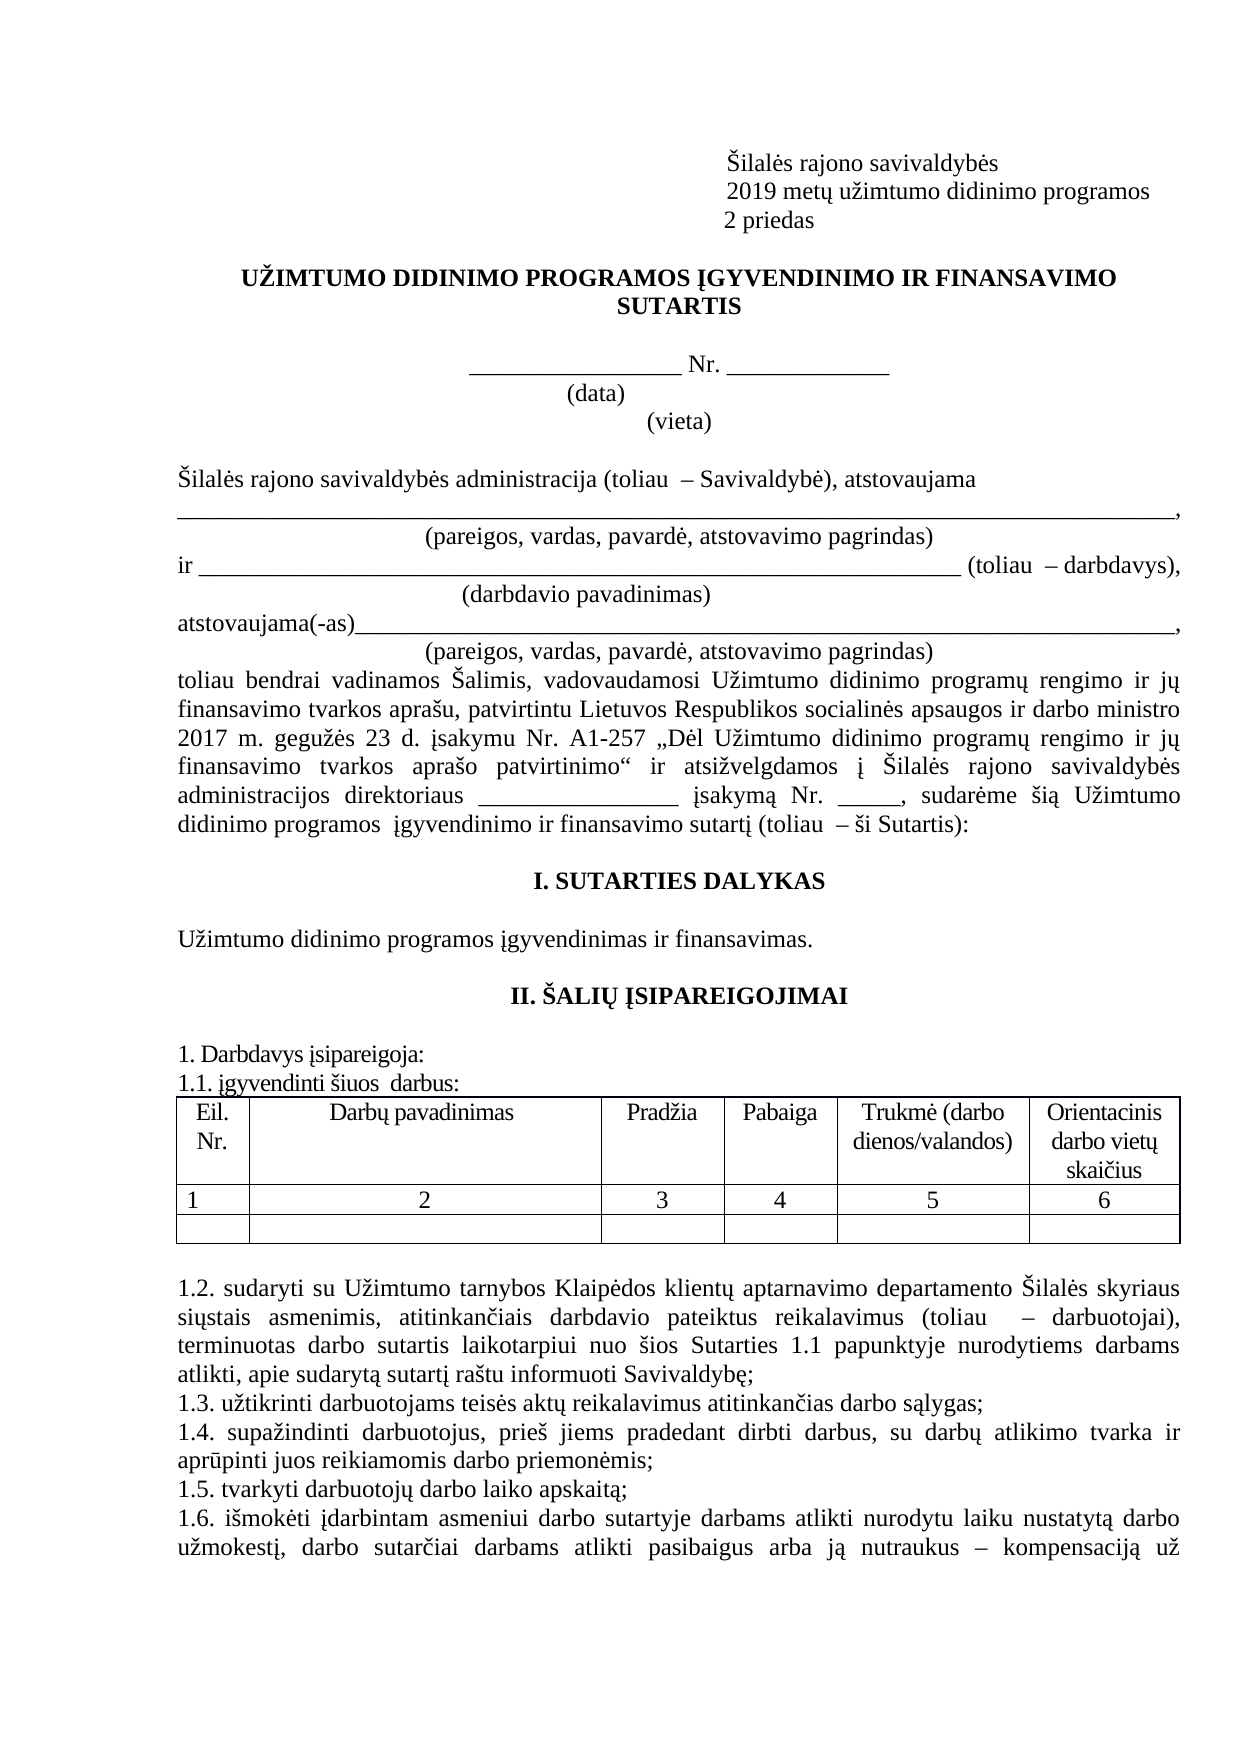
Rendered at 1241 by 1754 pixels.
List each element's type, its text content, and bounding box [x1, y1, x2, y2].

text 1.4. supažindinti darbuotojus, prieš jiems pradedant dirbti darbus, su darbų atlikimo tvarka ir aprūpinti juos reikiamomis darbo priemonėmis; [177, 1417, 1181, 1474]
text 1.2. sudaryti su Užimtumo tarnybos Klaipėdos klientų aptarnavimo departamento Šilalės skyriaus siųstais asmenimis, atitinkančiais darbdavio pateiktus reikalavimus (toliau – darbuotojai), terminuotas darbo sutartis laikotarpiui nuo šios Sutarties 1.1 papunktyje nurodytiems darbams atlikti, apie sudarytą sutartį raštu informuoti Savivaldybę; [177, 1273, 1181, 1388]
text Užimtumo didinimo programos įgyvendinimas ir finansavimas. [177, 924, 1181, 953]
table_cell 6 [1030, 1185, 1179, 1213]
table_cell [602, 1215, 724, 1243]
text Šilalės rajono savivaldybės [726, 148, 1107, 176]
text ir (toliau – darbdavys), [177, 550, 1181, 579]
table_cell 1 [177, 1185, 249, 1213]
text 1.1. įgyvendinti šiuos darbus: [177, 1068, 1181, 1096]
table_cell 5 [838, 1185, 1029, 1213]
text (vieta) [177, 406, 1181, 435]
text 1.5. tvarkyti darbuotojų darbo laiko apskaitą; [177, 1474, 1181, 1503]
text 2 priedas [723, 205, 1181, 234]
table_cell 2 [250, 1185, 601, 1213]
text 1.3. užtikrinti darbuotojams teisės aktų reikalavimus atitinkančias darbo sąlygas; [177, 1388, 1181, 1417]
text 2019 metų užimtumo didinimo programos [726, 176, 1181, 205]
table_header Darbų pavadinimas [250, 1098, 601, 1184]
text atstovaujama(-as) , [177, 608, 1181, 636]
text (pareigos, vardas, pavardė, atstovavimo pagrindas) [177, 521, 1181, 550]
table_cell [177, 1215, 249, 1243]
text (data) [177, 378, 1181, 406]
text I. SUTARTIES DALYKAS [177, 866, 1181, 895]
text _________________ Nr. _____________ [177, 349, 1181, 378]
text (pareigos, vardas, pavardė, atstovavimo pagrindas) [177, 636, 1181, 665]
text , [177, 493, 1181, 521]
table_cell [725, 1215, 837, 1243]
table_header Pabaiga [725, 1098, 837, 1184]
text II. ŠALIŲ ĮSIPAREIGOJIMAI [177, 981, 1181, 1010]
text 1. Darbdavys įsipareigoja: [177, 1039, 1181, 1068]
table_cell [250, 1215, 601, 1243]
text toliau bendrai vadinamos Šalimis, vadovaudamosi Užimtumo didinimo programų rengimo ir jų finansavimo tvarkos aprašu, patvirtintu Lietuvos Respublikos socialinės apsaugos ir darbo ministro 2017 m. gegužės 23 d. įsakymu Nr. A1-257 „Dėl Užimtumo didinimo programų rengimo ir jų finansavimo tvarkos aprašo patvirtinimo“ ir atsižvelgdamos į Šilalės rajono savivaldybės administracijos direktoriaus ________________ įsakymą Nr. _____, sudarėme šią Užimtumo didinimo programos įgyvendinimo ir finansavimo sutartį (toliau – ši Sutartis): [177, 665, 1181, 838]
table_cell 3 [602, 1185, 724, 1213]
text 1.6. išmokėti įdarbintam asmeniui darbo sutartyje darbams atlikti nurodytu laiku nustatytą darbo užmokestį, darbo sutarčiai darbams atlikti pasibaigus arba ją nutraukus – kompensaciją už [177, 1503, 1181, 1561]
table_header Eil. Nr. [177, 1098, 249, 1184]
table_header Orientacinis darbo vietų skaičius [1030, 1098, 1179, 1184]
text UŽIMTUMO DIDINIMO PROGRAMOS ĮGYVENDINIMO IR FINANSAVIMO SUTARTIS [177, 263, 1181, 320]
text Šilalės rajono savivaldybės administracija (toliau – Savivaldybė), atstovaujama [177, 464, 1181, 493]
table_header Trukmė (darbo dienos/valandos) [838, 1098, 1029, 1184]
text (darbdavio pavadinimas) [177, 579, 1181, 608]
table_cell 4 [725, 1185, 837, 1213]
table_cell [1030, 1215, 1179, 1243]
table_cell [838, 1215, 1029, 1243]
table_header Pradžia [602, 1098, 724, 1184]
